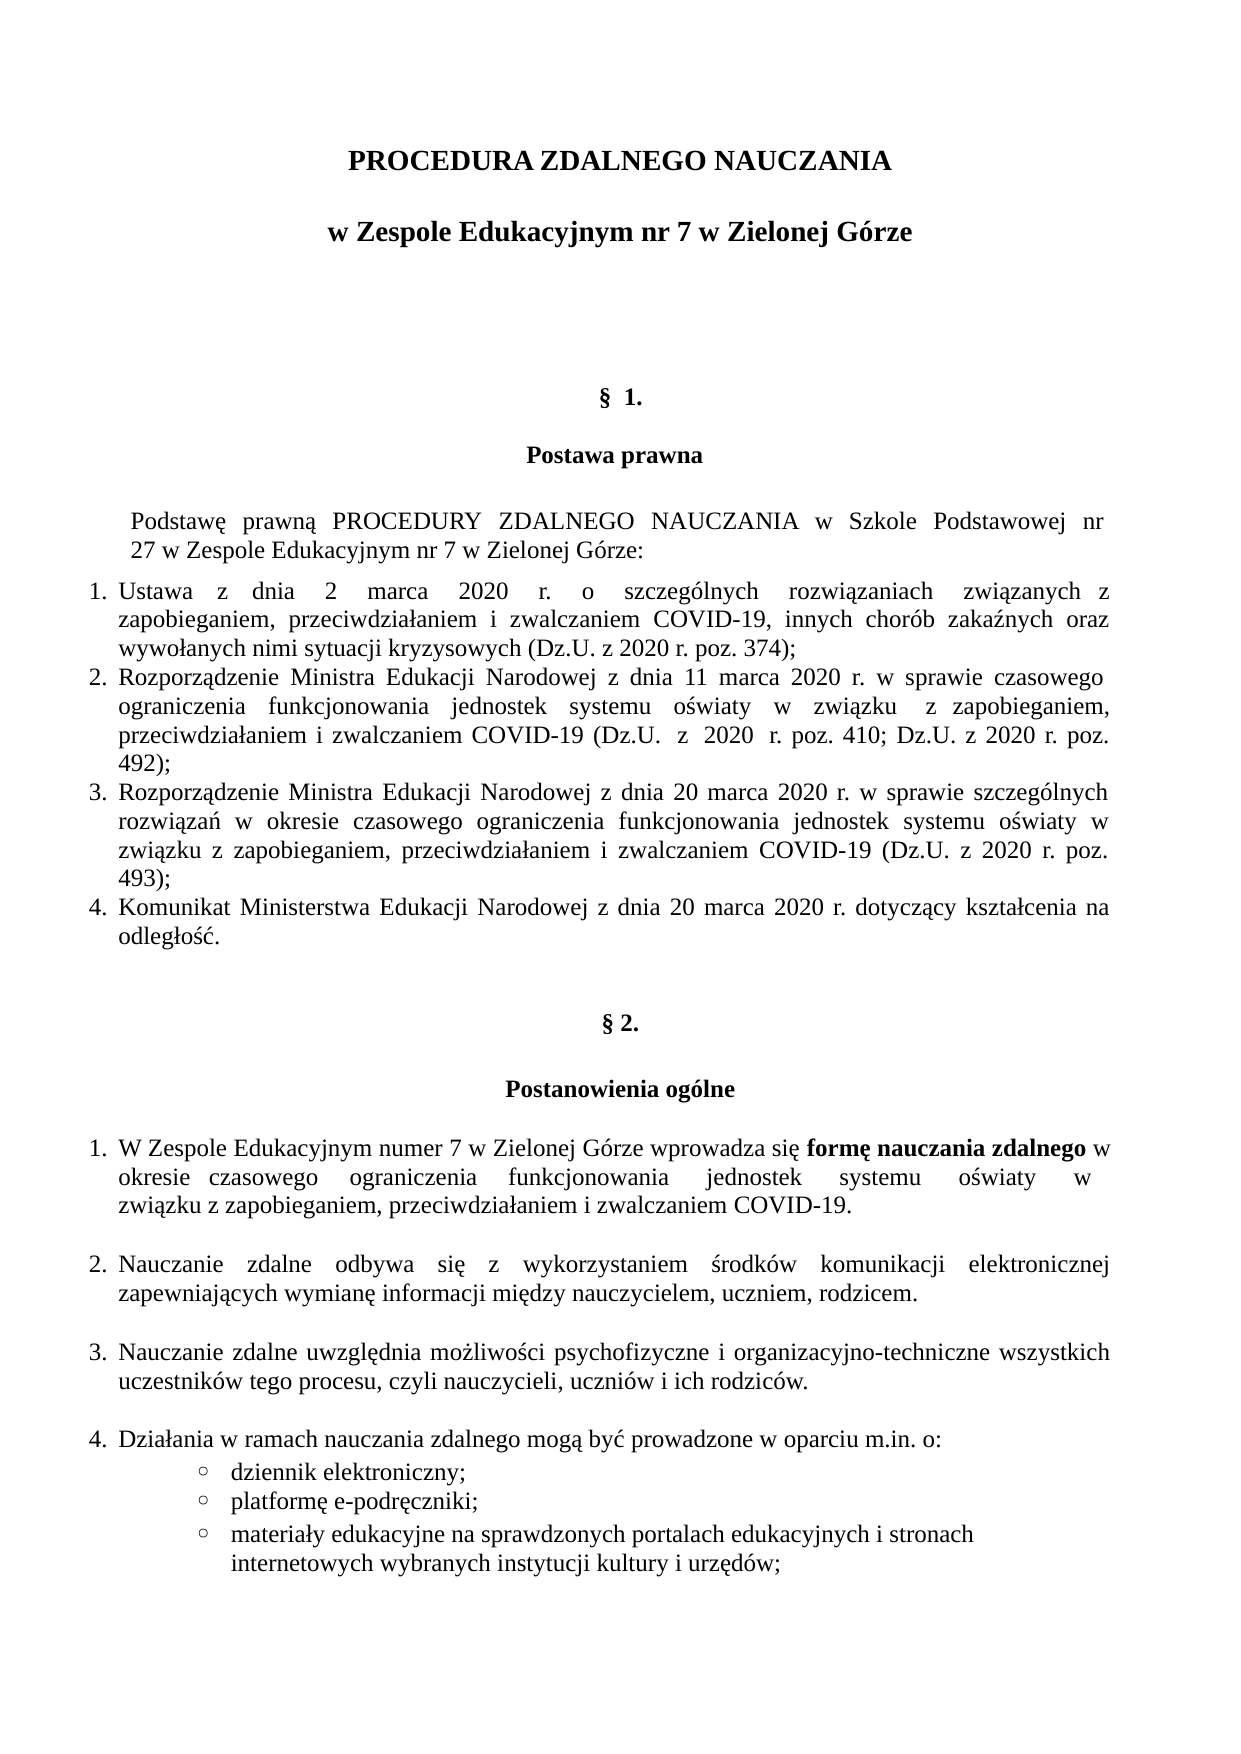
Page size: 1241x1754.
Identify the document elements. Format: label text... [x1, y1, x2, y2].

subtitle § 2. [118, 1008, 1122, 1037]
list dziennik elektroniczny; [193, 1457, 1122, 1486]
subtitle w Zespole Edukacyjnym nr 7 w Zielonej Górze [118, 214, 1122, 248]
list W Zespole Edukacyjnym numer 7 w Zielonej Górze wprowadza się formę nauczania zdalnego w okresie czasowego ograniczenia funkcjonowania jednostek systemu oświaty w związku z zapobieganiem, przeciwdziałaniem i zwalczaniem COVID-19. [118, 1133, 1111, 1219]
subtitle PROCEDURA ZDALNEGO NAUCZANIA [118, 143, 1122, 177]
list Działania w ramach nauczania zdalnego mogą być prowadzone w oparciu m.in. o: [118, 1424, 1111, 1452]
list Nauczanie zdalne odbywa się z wykorzystaniem środków komunikacji elektronicznej zapewniających wymianę informacji między nauczycielem, uczniem, rodzicem. [118, 1249, 1111, 1307]
text § 1. [129, 382, 1111, 411]
text Postanowienia ogólne [129, 1074, 1111, 1103]
text Podstawę prawną PROCEDURY ZDALNEGO NAUCZANIA w Szkole Podstawowej nr 27 w Zespole Edukacyjnym nr 7 w Zielonej Górze: [130, 506, 1110, 563]
list Rozporządzenie Ministra Edukacji Narodowej z dnia 11 marca 2020 r. w sprawie czasowego ograniczenia funkcjonowania jednostek systemu oświaty w związku z zapobieganiem, przeciwdziałaniem i zwalczaniem COVID-19 (Dz.U. z 2020 r. poz. 410; Dz.U. z 2020 r. poz. 492); [118, 662, 1111, 777]
list materiały edukacyjne na sprawdzonych portalach edukacyjnych i stronach internetowych wybranych instytucji kultury i urzędów; [193, 1519, 1122, 1576]
list platformę e-podręczniki; [193, 1486, 1122, 1514]
list Nauczanie zdalne uwzględnia możliwości psychofizyczne i organizacyjno-techniczne wszystkich uczestników tego procesu, czyli nauczycieli, uczniów i ich rodziców. [118, 1337, 1111, 1395]
subtitle Postawa prawna [118, 440, 1111, 468]
list Rozporządzenie Ministra Edukacji Narodowej z dnia 20 marca 2020 r. w sprawie szczególnych rozwiązań w okresie czasowego ograniczenia funkcjonowania jednostek systemu oświaty w związku z zapobieganiem, przeciwdziałaniem i zwalczaniem COVID-19 (Dz.U. z 2020 r. poz. 493); [118, 777, 1110, 892]
list Ustawa z dnia 2 marca 2020 r. o szczególnych rozwiązaniach związanych z zapobieganiem, przeciwdziałaniem i zwalczaniem COVID-19, innych chorób zakaźnych oraz wywołanych nimi sytuacji kryzysowych (Dz.U. z 2020 r. poz. 374); [118, 576, 1110, 662]
list Komunikat Ministerstwa Edukacji Narodowej z dnia 20 marca 2020 r. dotyczący kształcenia na odległość. [118, 892, 1111, 950]
